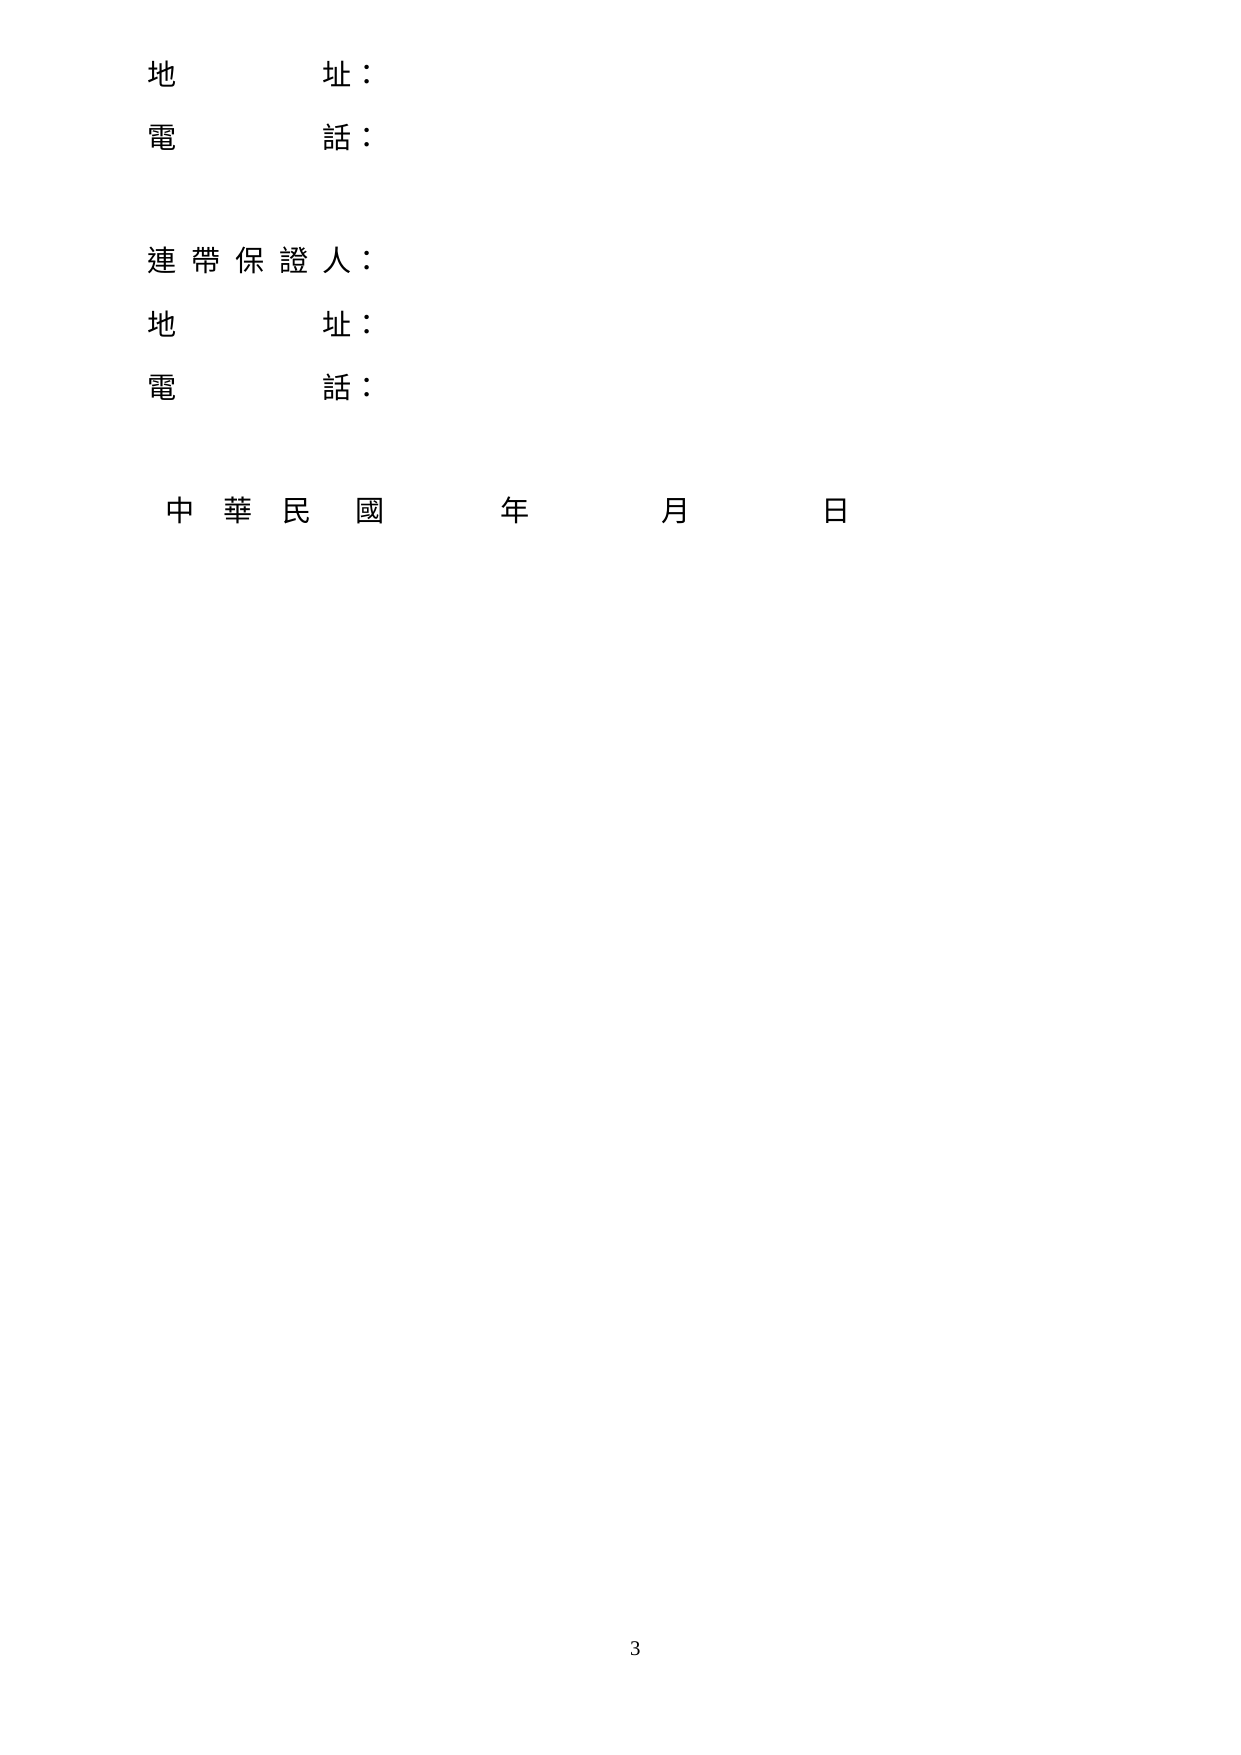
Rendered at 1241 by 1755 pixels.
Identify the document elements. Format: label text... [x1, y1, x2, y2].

text 地 址： [148, 52, 1122, 94]
text 中 華 民 國 年 月 日 [148, 488, 1122, 530]
text 電 話： [148, 115, 1122, 157]
text 連 帶 保 證 人： [148, 238, 1122, 280]
text 電 話： [148, 365, 1122, 407]
text 地 址： [148, 301, 1122, 344]
